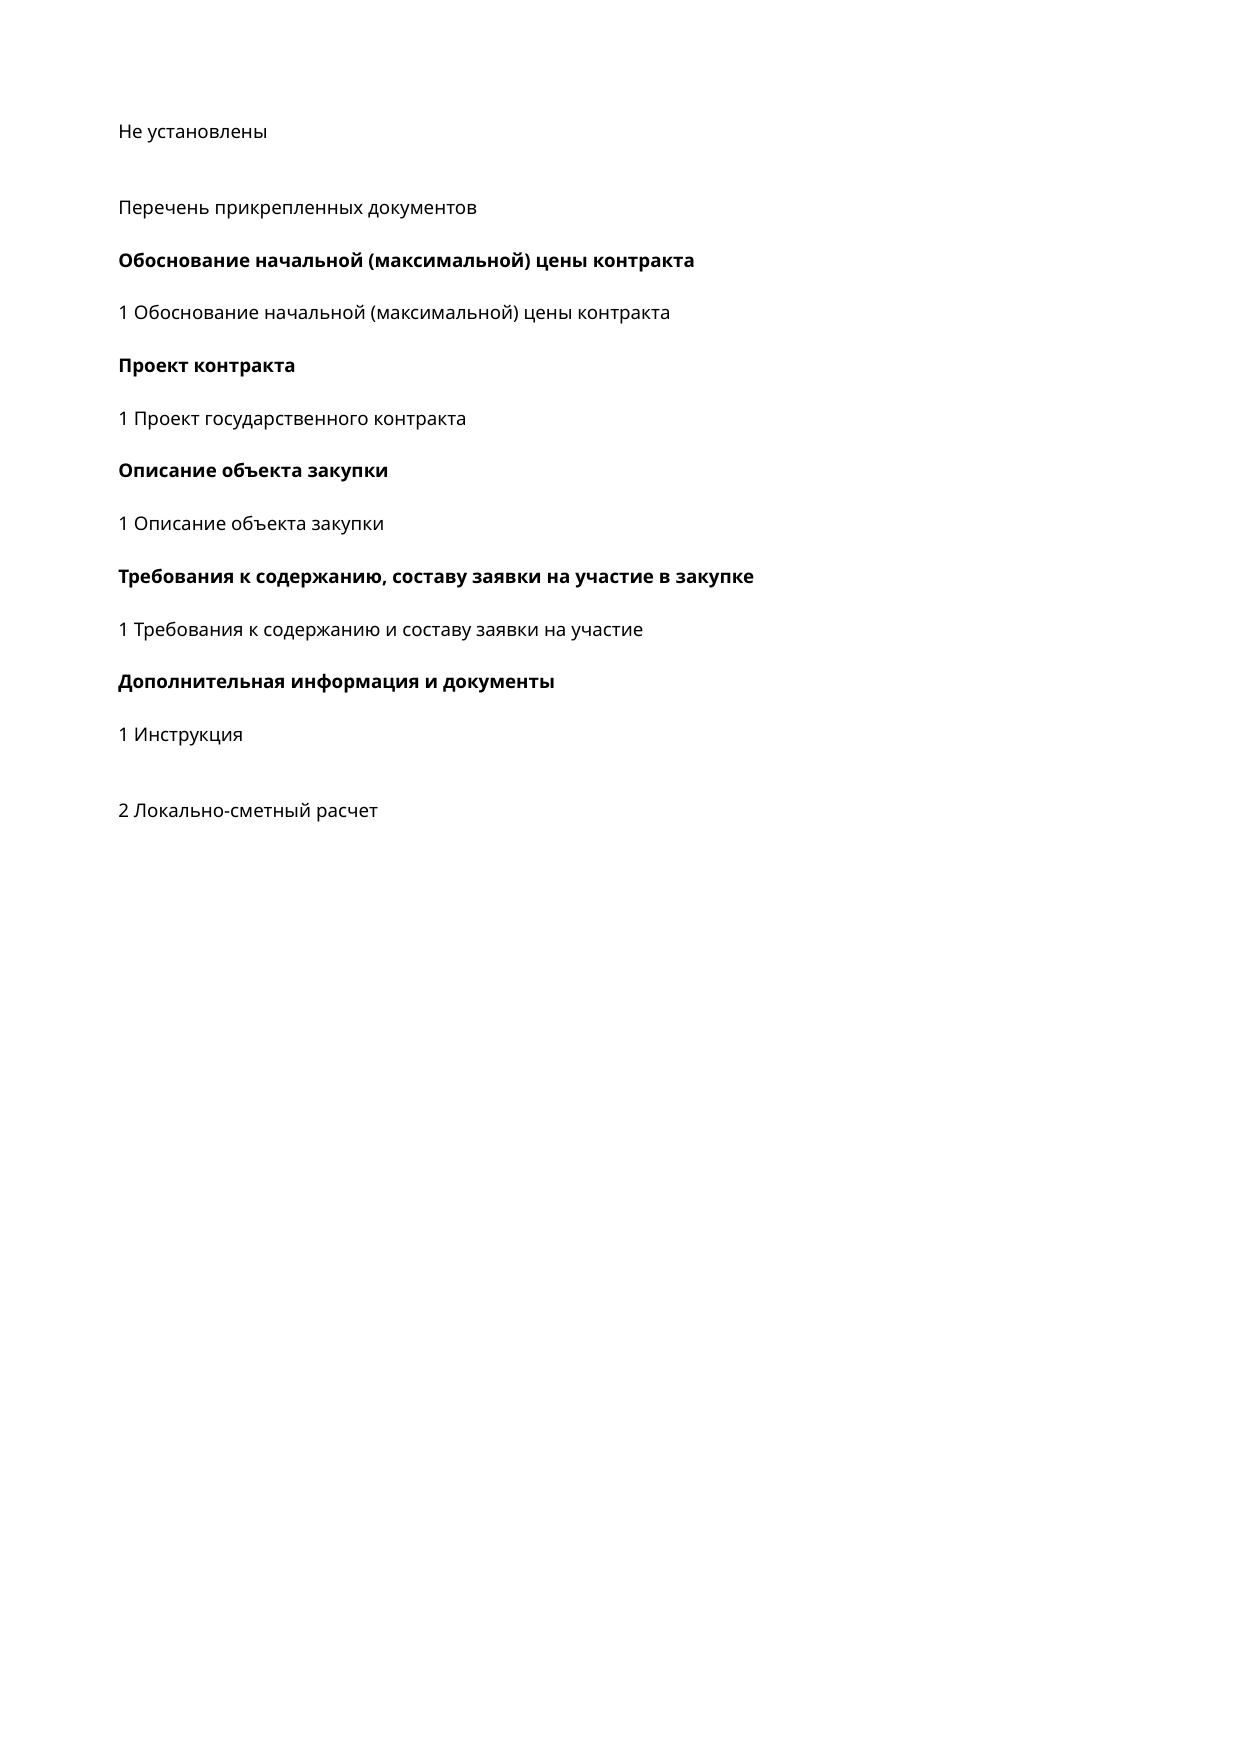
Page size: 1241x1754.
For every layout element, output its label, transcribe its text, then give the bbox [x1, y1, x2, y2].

text Описание объекта закупки [118, 458, 1122, 483]
text 1 Инструкция [118, 721, 1122, 747]
text Дополнительная информация и документы [118, 669, 1122, 694]
text 1 Требования к содержанию и составу заявки на участие [118, 616, 1122, 641]
text 1 Описание объекта закупки [118, 511, 1122, 536]
text Проект контракта [118, 352, 1122, 378]
text Перечень прикрепленных документов [118, 194, 1122, 220]
text 2 Локально-сметный расчет [118, 797, 1122, 823]
text 1 Проект государственного контракта [118, 405, 1122, 431]
text Не установлены [118, 118, 1122, 144]
text 1 Обоснование начальной (максимальной) цены контракта [118, 300, 1122, 325]
text Обоснование начальной (максимальной) цены контракта [118, 247, 1122, 272]
text Требования к содержанию, составу заявки на участие в закупке [118, 563, 1122, 589]
